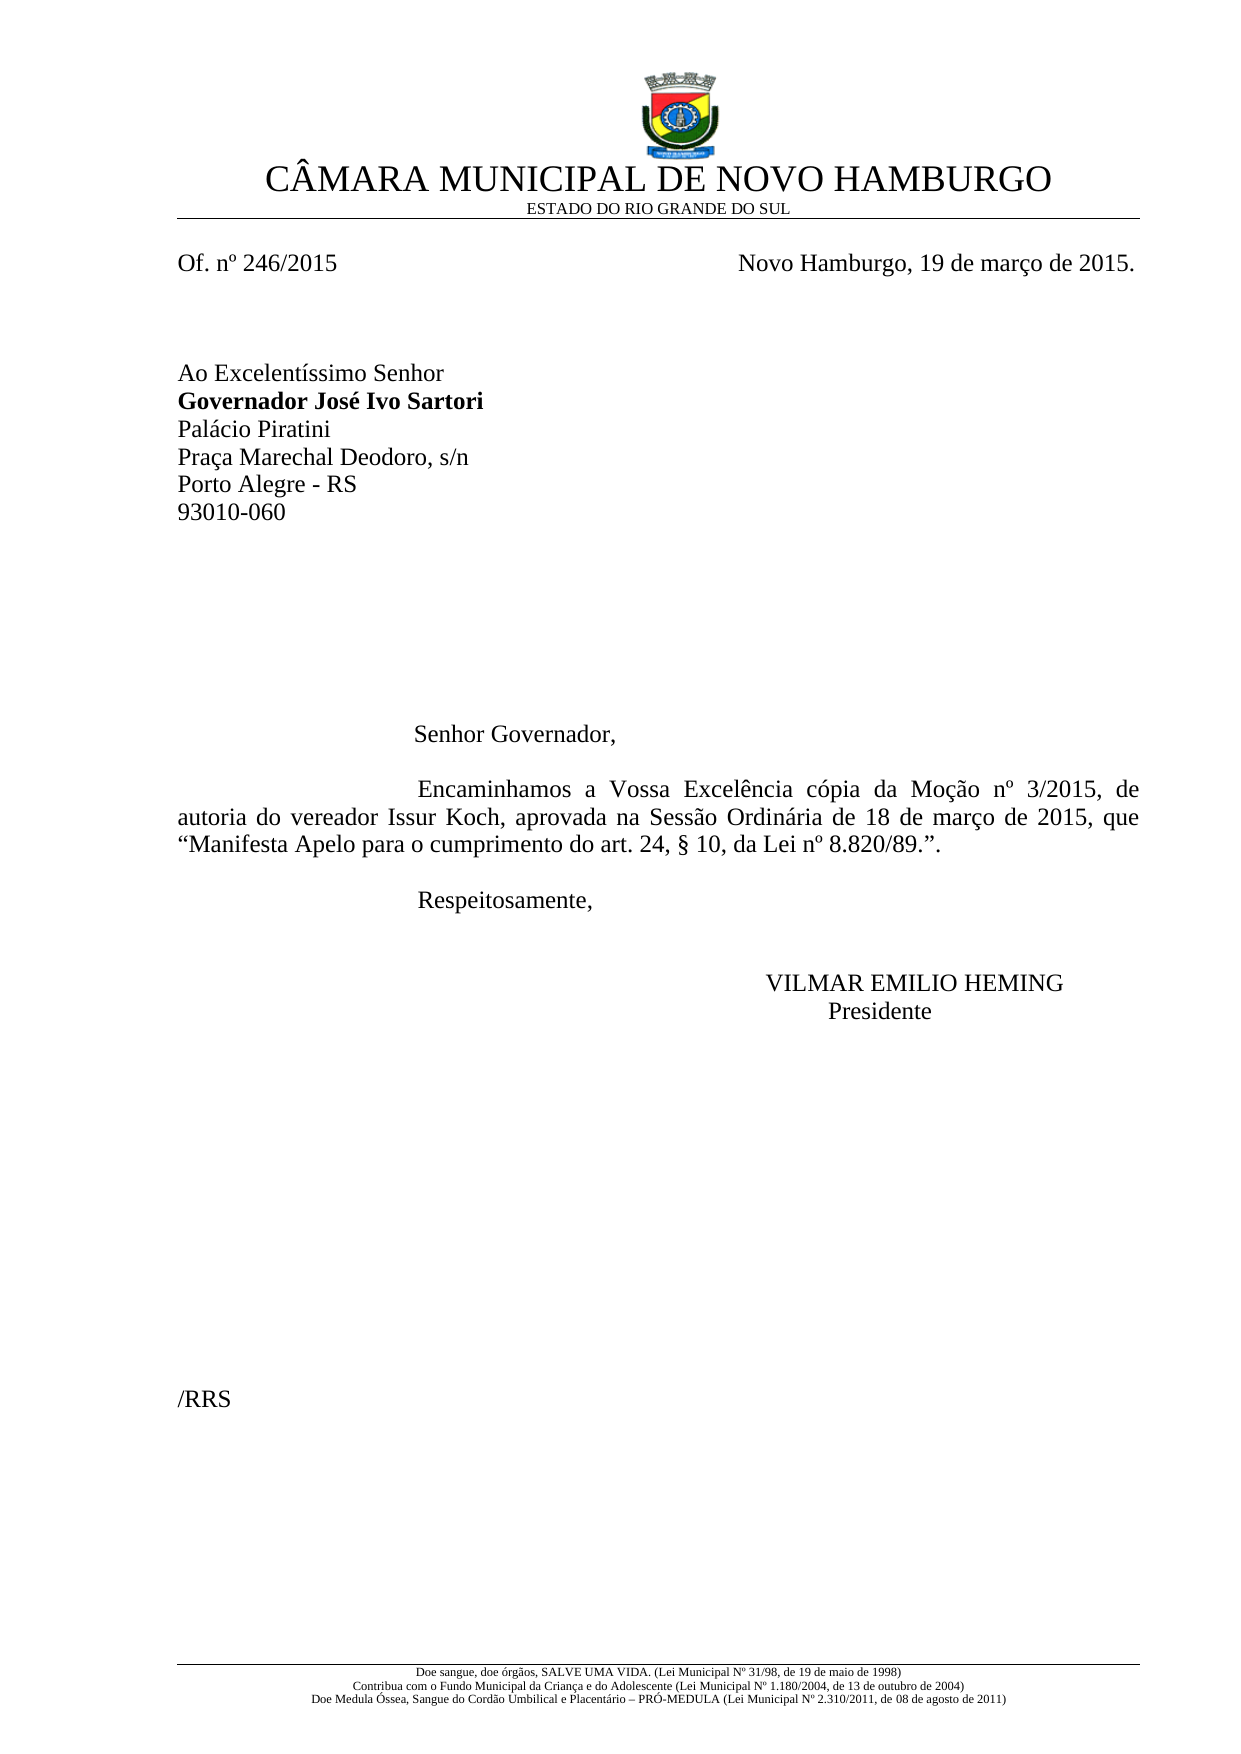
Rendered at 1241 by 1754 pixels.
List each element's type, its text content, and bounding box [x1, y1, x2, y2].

text Senhor Governador, [177, 720, 1140, 747]
text Palácio Piratini [177, 415, 1140, 443]
text Ao Excelentíssimo Senhor [177, 359, 1140, 387]
text Presidente [470, 997, 1140, 1024]
picture [635, 65, 723, 164]
text 93010-060 [177, 498, 1140, 526]
text Encaminhamos a Vossa Excelência cópia da Moção nº 3/2015, de autoria do vereador Issur Koch, aprovada na Sessão Ordinária de 18 de março de 2015, que “Manifesta Apelo para o cumprimento do art. 24, § 10, da Lei nº 8.820/89.”. [177, 775, 1140, 858]
text Governador José Ivo Sartori [177, 387, 1140, 415]
text Porto Alegre - RS [177, 470, 1140, 498]
text /RRS [177, 1385, 1140, 1412]
text Praça Marechal Deodoro, s/n [177, 443, 1140, 470]
text Of. nº 246/2015 Novo Hamburgo, 19 de março de 2015. [177, 249, 1140, 276]
text Respeitosamente, [177, 886, 1140, 914]
text VILMAR EMILIO HEMING [470, 969, 1140, 997]
